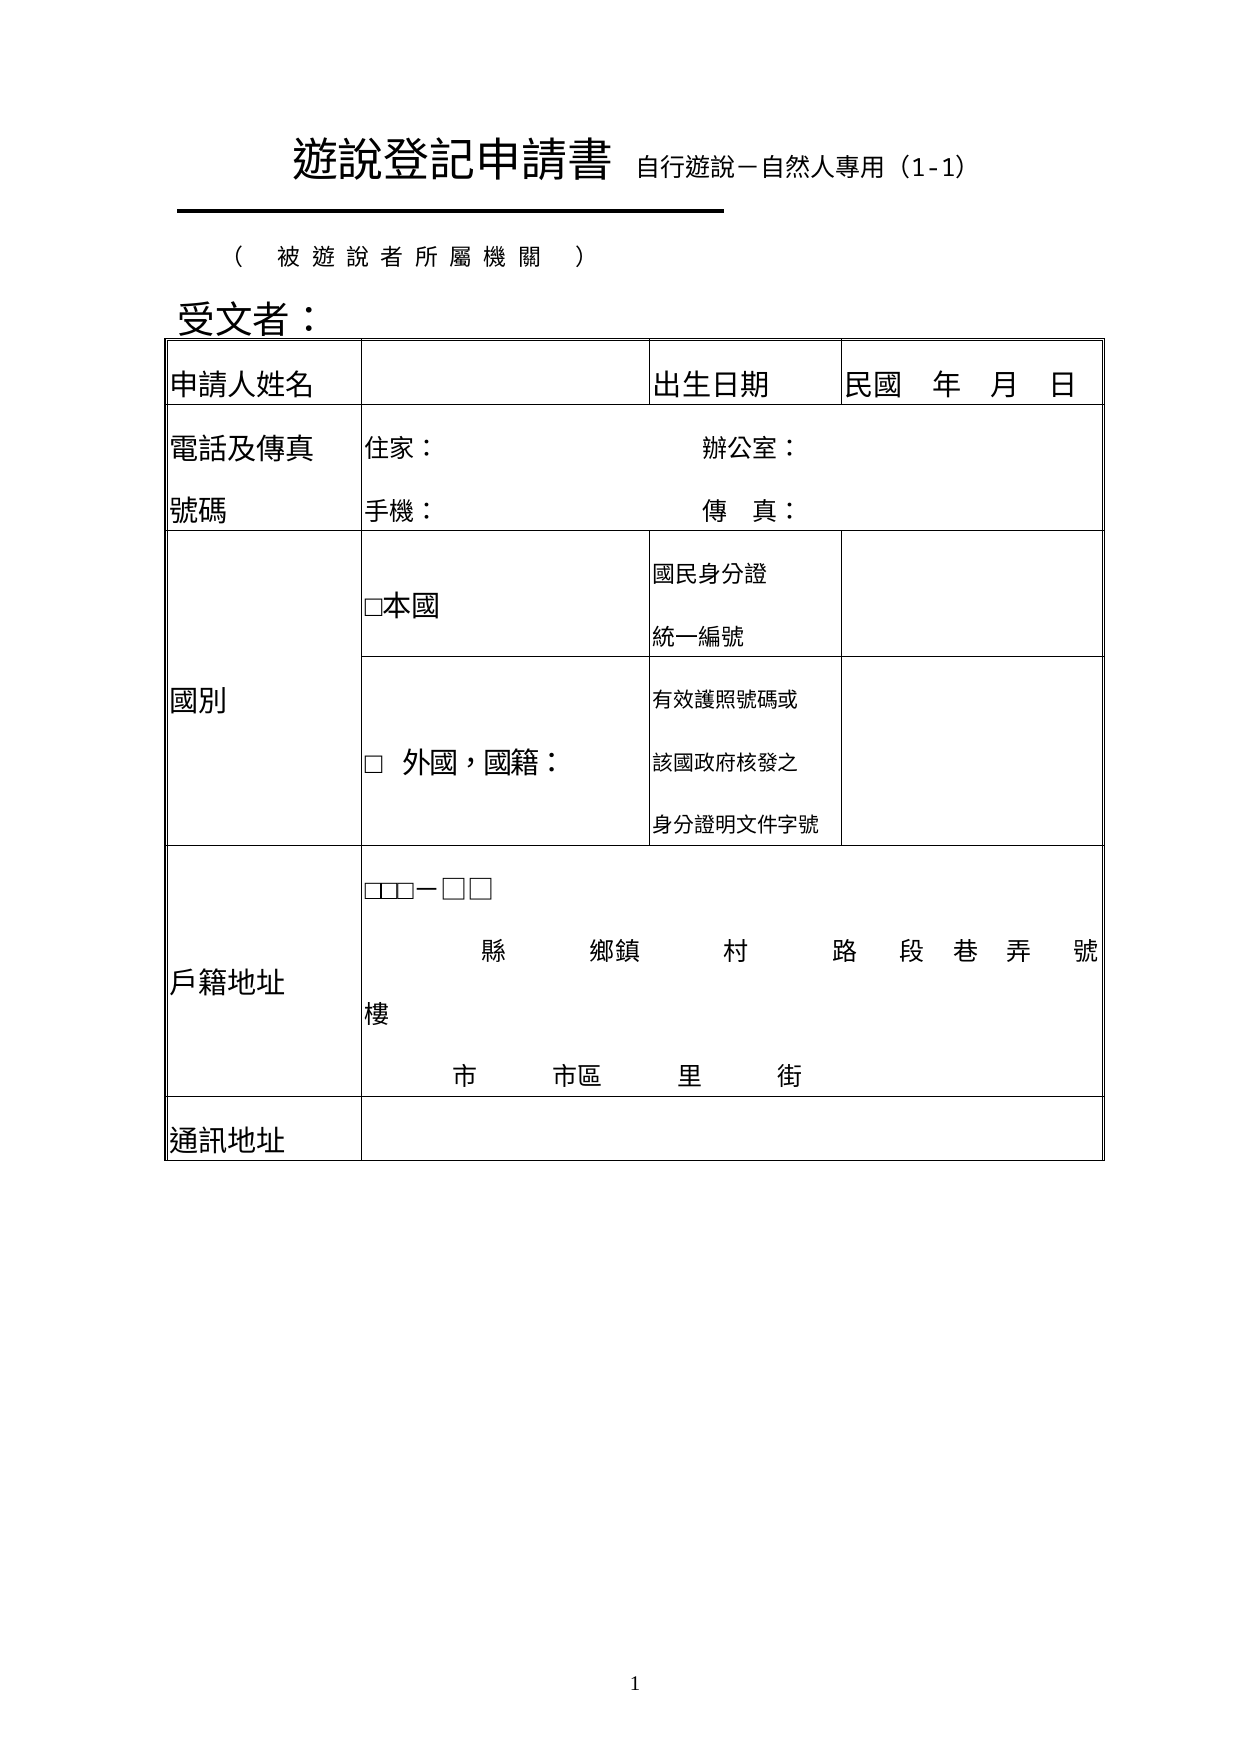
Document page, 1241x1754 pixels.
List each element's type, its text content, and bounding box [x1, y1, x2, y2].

table_cell 戶籍地址 [168, 846, 361, 1096]
text 受文者： [177, 276, 1092, 338]
table_cell [362, 1097, 1102, 1160]
table_cell 國別 [168, 531, 361, 844]
table_header 出生日期 [650, 341, 841, 404]
table_header （ 被 遊 說 者 所 屬 機 關 ） [177, 213, 723, 276]
table_header 民國 年 月 日 [842, 341, 1102, 404]
table_cell 有效護照號碼或 該國政府核發之 身分證明文件字號 [650, 657, 841, 844]
table_cell 外國，國籍： [362, 657, 649, 844]
table_cell 國民身分證 統一編號 [650, 531, 841, 656]
table_cell 通訊地址 [168, 1097, 361, 1160]
table_header [362, 341, 649, 404]
table_header 申請人姓名 [168, 341, 361, 404]
table_cell 電話及傳真 號碼 [168, 405, 361, 530]
text 遊說登記申請書 自行遊說－自然人專用（1-1） [177, 84, 1092, 209]
table_cell □本國 [362, 531, 649, 656]
table_cell [842, 531, 1102, 656]
table_cell 住家： 辦公室： 手機： 傳 真： [362, 405, 1102, 530]
table_cell [842, 657, 1102, 844]
table_cell □□□－□□ 縣 鄉鎮 村 路 段 巷 弄 號 樓 市 市區 里 街 [362, 846, 1102, 1096]
